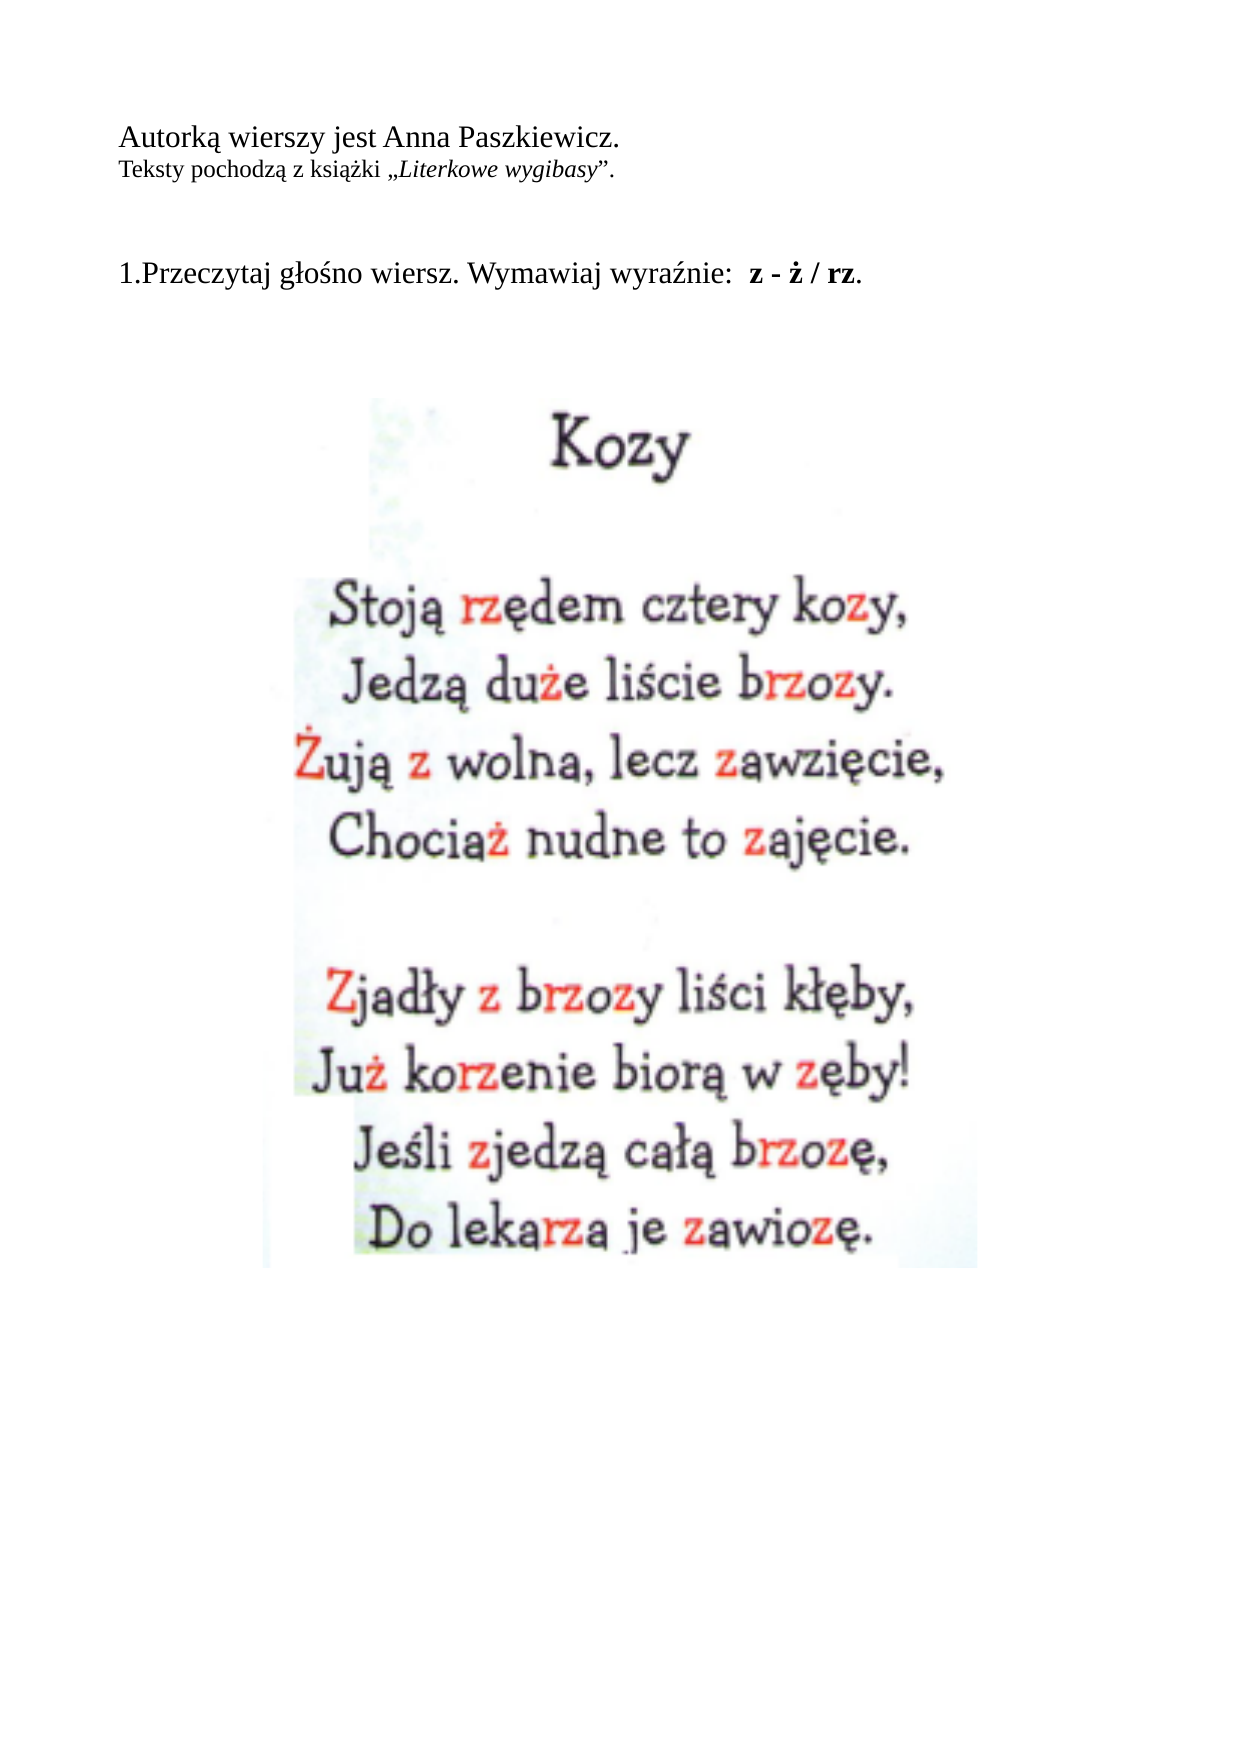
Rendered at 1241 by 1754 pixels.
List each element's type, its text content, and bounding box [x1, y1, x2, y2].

text 1.Przeczytaj głośno wiersz. Wymawiaj wyraźnie: z - ż / rz. [118, 255, 1122, 291]
text Autorką wierszy jest Anna Paszkiewicz. [118, 118, 1122, 154]
text Teksty pochodzą z książki „Literkowe wygibasy”. [118, 154, 1122, 183]
